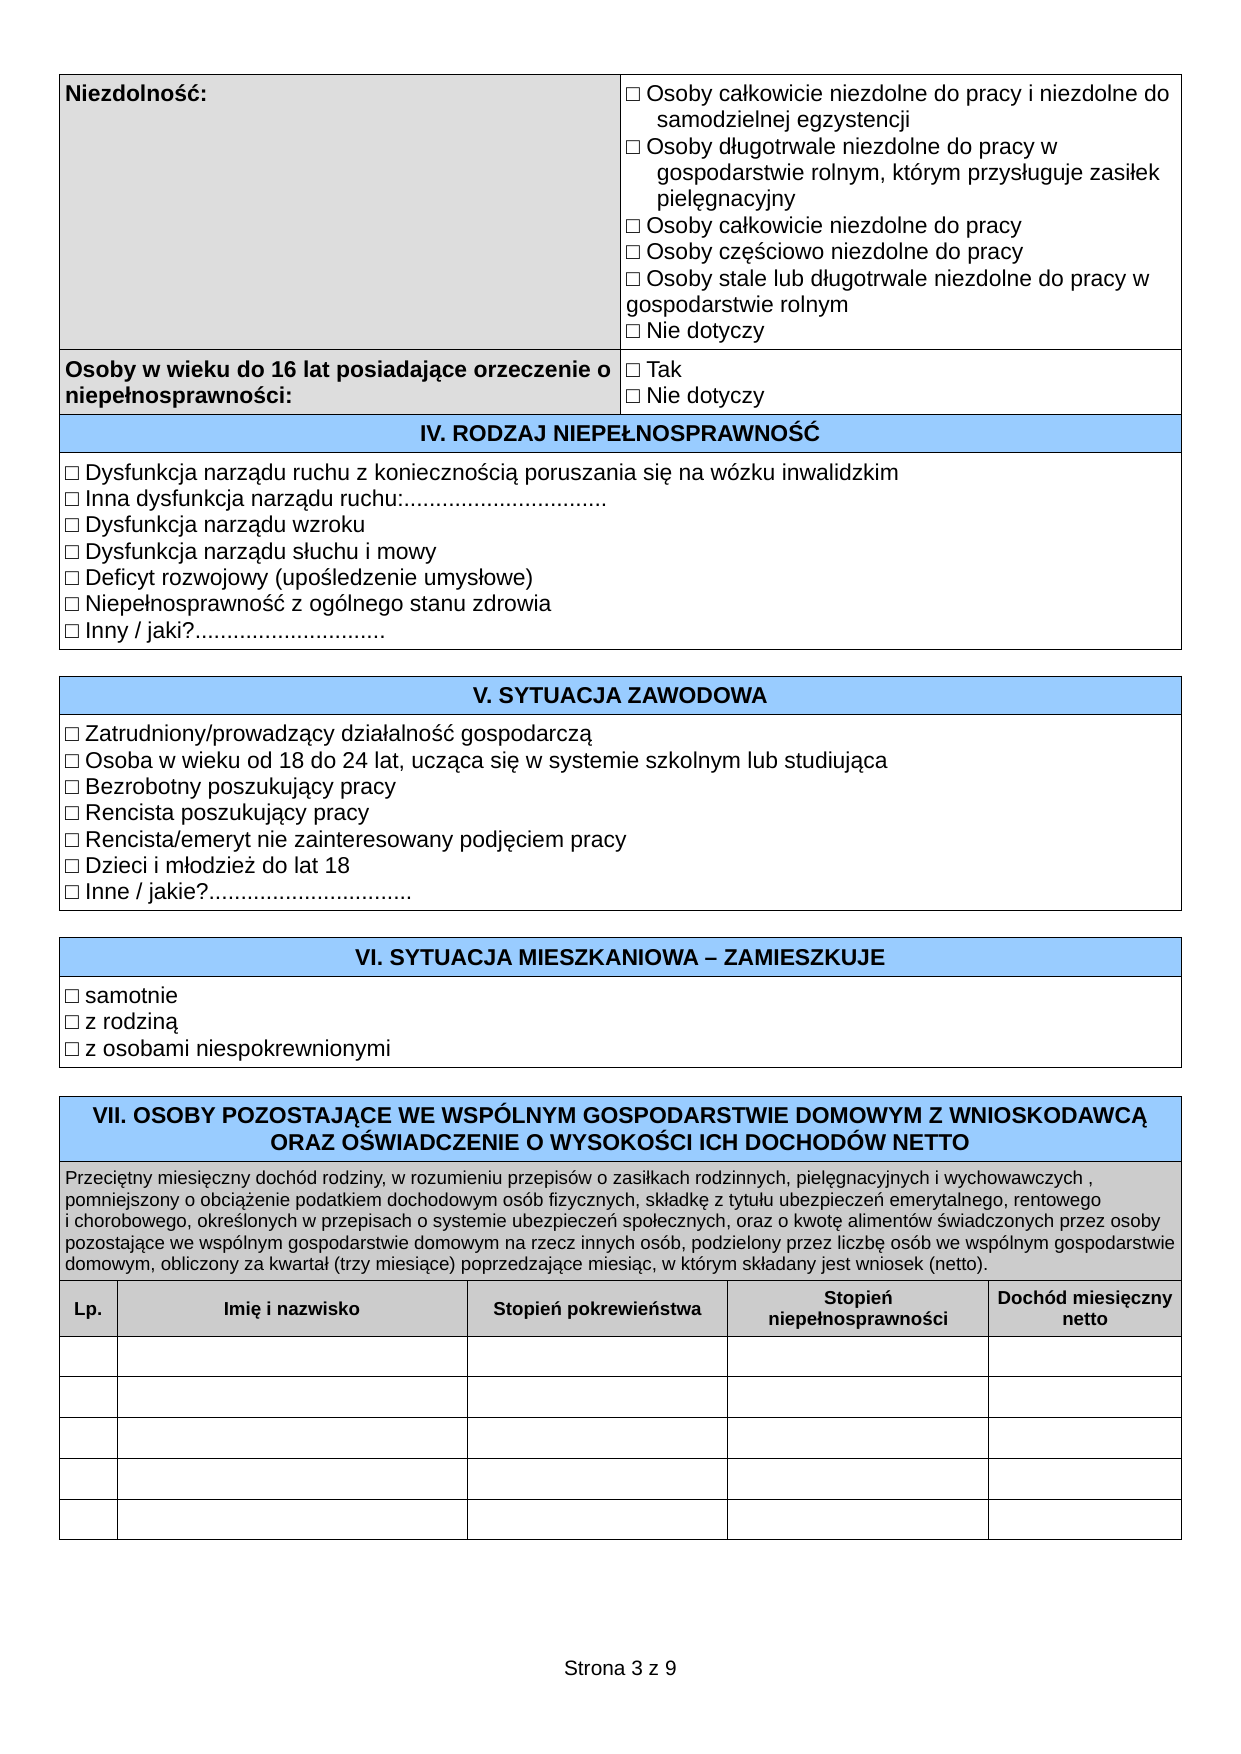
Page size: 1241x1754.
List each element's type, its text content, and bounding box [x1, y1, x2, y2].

table_cell [60, 1418, 117, 1458]
table_cell Przeciętny miesięczny dochód rodziny, w rozumieniu przepisów o zasiłkach rodzinnych, pielęgnacyjnych i wychowawczych , pomniejszony o obciążenie podatkiem dochodowym osób fizycznych, składkę z tytułu ubezpieczeń emerytalnego, rentowego i chorobowego, określonych w przepisach o systemie ubezpieczeń społecznych, oraz o kwotę alimentów świadczonych przez osoby pozostające we wspólnym gospodarstwie domowym na rzecz innych osób, podzielony przez liczbę osób we wspólnym gospodarstwie domowym, obliczony za kwartał (trzy miesiące) poprzedzające miesiąc, w którym składany jest wniosek (netto). [60, 1162, 1181, 1280]
table_cell [728, 1377, 988, 1417]
table_cell [118, 1459, 467, 1498]
table_cell IV. RODZAJ NIEPEŁNOSPRAWNOŚĆ [60, 415, 1181, 452]
table_cell Niezdolność: [60, 75, 620, 349]
table_cell [118, 1418, 467, 1458]
table_cell [468, 1459, 727, 1498]
table_cell [118, 1377, 467, 1417]
table_header VII. OSOBY POZOSTAJĄCE WE WSPÓLNYM GOSPODARSTWIE DOMOWYM Z WNIOSKODAWCĄ ORAZ OŚWIADCZENIE O WYSOKOŚCI ICH DOCHODÓW NETTO [60, 1097, 1181, 1161]
table_cell [989, 1377, 1181, 1417]
table_cell [728, 1418, 988, 1458]
table_cell [989, 1500, 1181, 1539]
table_header VI. SYTUACJA MIESZKANIOWA – ZAMIESZKUJE [60, 938, 1181, 976]
table_cell [468, 1337, 727, 1376]
table_cell [989, 1337, 1181, 1376]
table_cell □ Zatrudniony/prowadzący działalność gospodarczą □ Osoba w wieku od 18 do 24 lat, ucząca się w systemie szkolnym lub studiująca □ Bezrobotny poszukujący pracy □ Rencista poszukujący pracy □ Rencista/emeryt nie zainteresowany podjęciem pracy □ Dzieci i młodzież do lat 18 □ Inne / jakie?................................ [60, 715, 1181, 910]
table_cell Lp. [60, 1281, 117, 1336]
table_cell [60, 1459, 117, 1498]
table_cell [60, 1337, 117, 1376]
table_cell Dochód miesięczny netto [989, 1281, 1181, 1336]
table_cell □ Osoby całkowicie niezdolne do pracy i niezdolne do samodzielnej egzystencji □ Osoby długotrwale niezdolne do pracy w gospodarstwie rolnym, którym przysługuje zasiłek pielęgnacyjny □ Osoby całkowicie niezdolne do pracy □ Osoby częściowo niezdolne do pracy □ Osoby stale lub długotrwale niezdolne do pracy w gospodarstwie rolnym □ Nie dotyczy [621, 75, 1181, 349]
table_cell [468, 1500, 727, 1539]
table_cell [118, 1500, 467, 1539]
table_cell Stopień pokrewieństwa [468, 1281, 727, 1336]
table_cell Stopień niepełnosprawności [728, 1281, 988, 1336]
table_cell □ samotnie □ z rodziną □ z osobami niespokrewnionymi [60, 977, 1181, 1067]
table_cell □ Dysfunkcja narządu ruchu z koniecznością poruszania się na wózku inwalidzkim □ Inna dysfunkcja narządu ruchu:................................ □ Dysfunkcja narządu wzroku □ Dysfunkcja narządu słuchu i mowy □ Deficyt rozwojowy (upośledzenie umysłowe) □ Niepełnosprawność z ogólnego stanu zdrowia □ Inny / jaki?.............................. [60, 453, 1181, 649]
table_cell Osoby w wieku do 16 lat posiadające orzeczenie o niepełnosprawności: [60, 350, 620, 414]
table_cell [728, 1337, 988, 1376]
table_cell [989, 1418, 1181, 1458]
table_cell Imię i nazwisko [118, 1281, 467, 1336]
table_cell [989, 1459, 1181, 1498]
table_cell [118, 1337, 467, 1376]
table_cell [468, 1377, 727, 1417]
table_cell [60, 1377, 117, 1417]
table_cell [728, 1459, 988, 1498]
table_cell [728, 1500, 988, 1539]
table_cell [468, 1418, 727, 1458]
table_header V. SYTUACJA ZAWODOWA [60, 677, 1181, 714]
table_cell □ Tak □ Nie dotyczy [621, 350, 1181, 414]
table_cell [60, 1500, 117, 1539]
